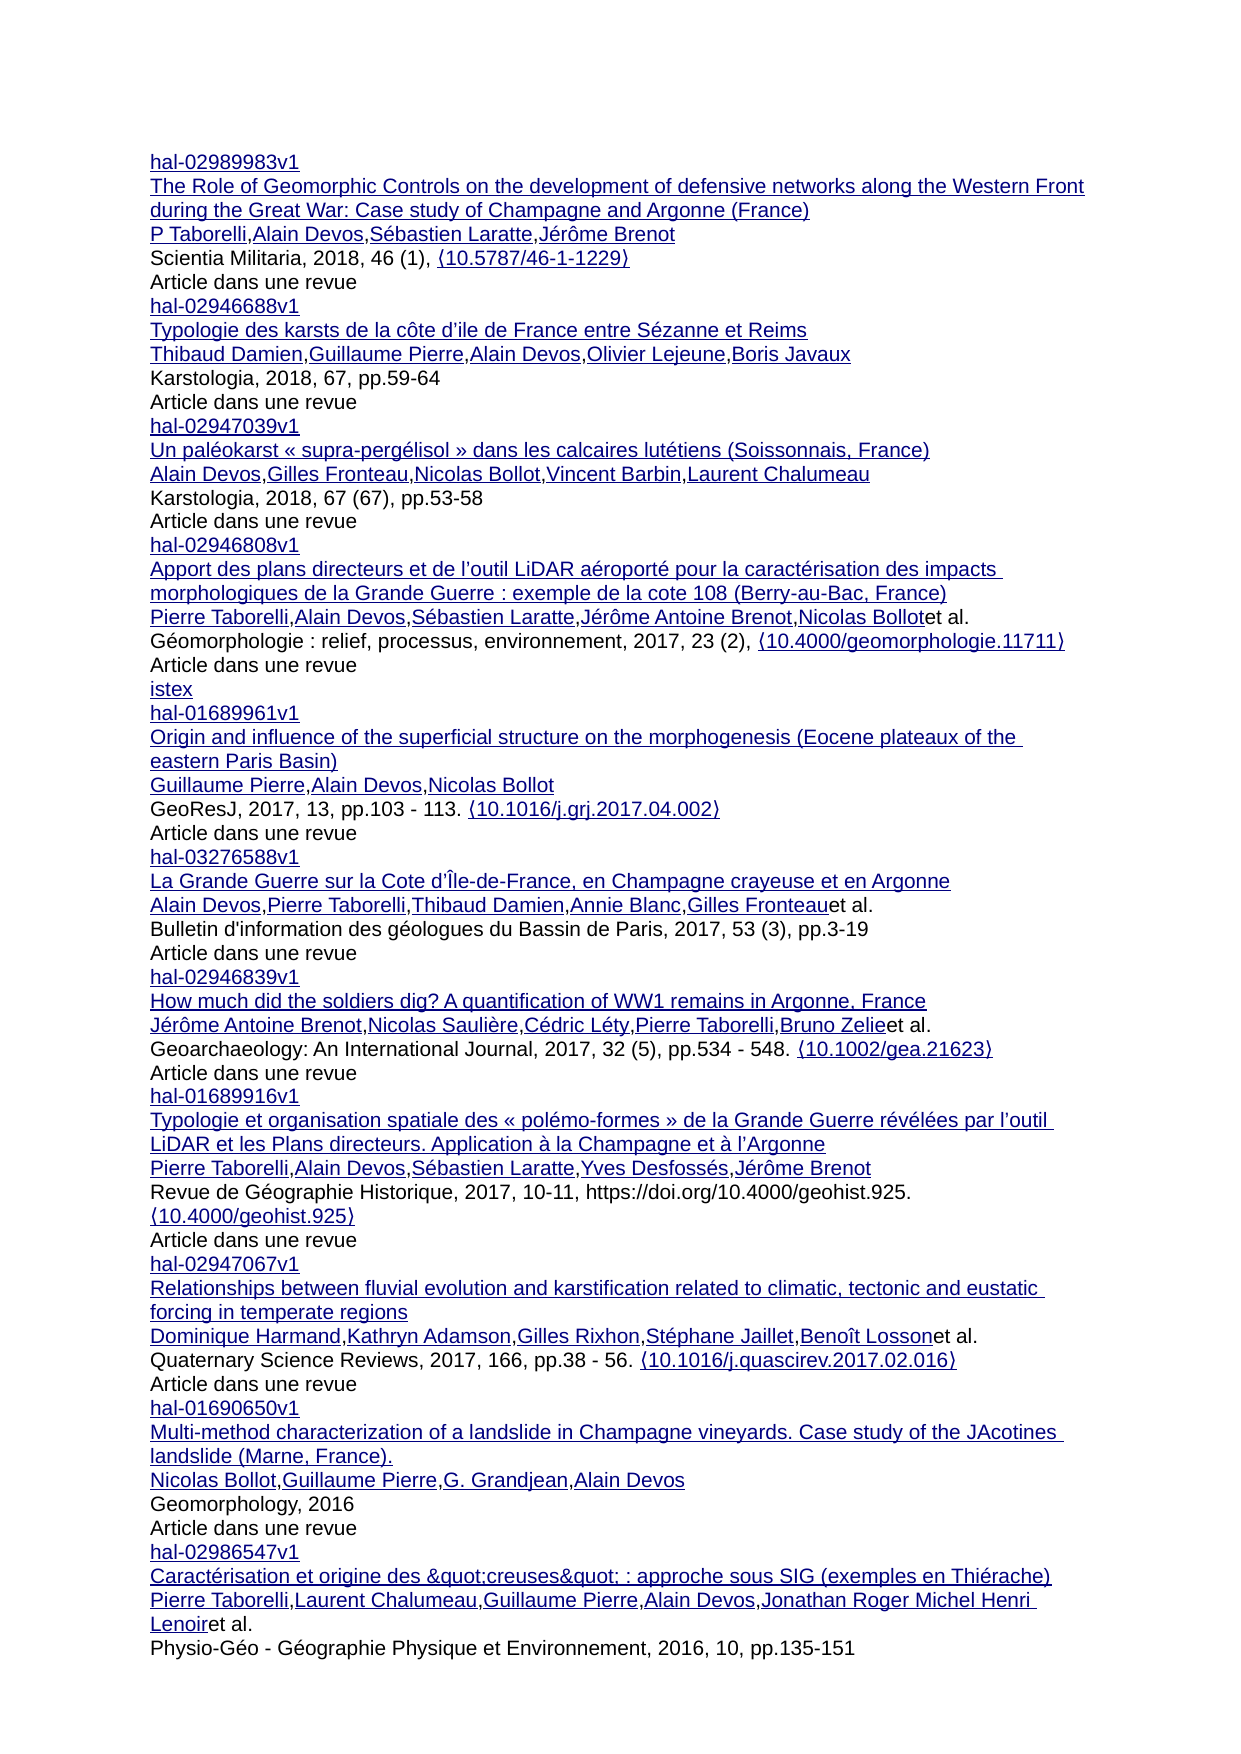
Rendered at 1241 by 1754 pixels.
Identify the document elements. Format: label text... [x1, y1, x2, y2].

table_cell Typologie des karsts de la côte d’ile de France entre Sézanne et Reims Thibaud Damien,Guillaume Pierre,Alain Devos,Olivier Lejeune,Boris Javaux Karstologia, 2018, 67, pp.59-64 Article dans une revue hal-02947039v1 [150, 318, 1090, 437]
table_cell Relationships between fluvial evolution and karstification related to climatic, tectonic and eustatic forcing in temperate regions Dominique Harmand,Kathryn Adamson,Gilles Rixhon,Stéphane Jaillet,Benoît Lossonet al. Quaternary Science Reviews, 2017, 166, pp.38 - 56. ⟨10.1016/j.quascirev.2017.02.016⟩ Article dans une revue hal-01690650v1 [150, 1276, 1090, 1420]
table_cell Typologie et organisation spatiale des « polémo-formes » de la Grande Guerre révélées par l’outil LiDAR et les Plans directeurs. Application à la Champagne et à l’Argonne Pierre Taborelli,Alain Devos,Sébastien Laratte,Yves Desfossés,Jérôme Brenot Revue de Géographie Historique, 2017, 10-11, https://doi.org/10.4000/geohist.925. ⟨10.4000/geohist.925⟩ Article dans une revue hal-02947067v1 [150, 1108, 1090, 1276]
table_cell Multi-method characterization of a landslide in Champagne vineyards. Case study of the JAcotines landslide (Marne, France). Nicolas Bollot,Guillaume Pierre,G. Grandjean,Alain Devos Geomorphology, 2016 Article dans une revue hal-02986547v1 [150, 1420, 1090, 1563]
table_cell La Grande Guerre sur la Cote d’Île-de-France, en Champagne crayeuse et en Argonne Alain Devos,Pierre Taborelli,Thibaud Damien,Annie Blanc,Gilles Fronteauet al. Bulletin d'information des géologues du Bassin de Paris, 2017, 53 (3), pp.3-19 Article dans une revue hal-02946839v1 [150, 869, 1090, 988]
table_cell How much did the soldiers dig? A quantification of WW1 remains in Argonne, France Jérôme Antoine Brenot,Nicolas Saulière,Cédric Léty,Pierre Taborelli,Bruno Zelieet al. Geoarchaeology: An International Journal, 2017, 32 (5), pp.534 - 548. ⟨10.1002/gea.21623⟩ Article dans une revue hal-01689916v1 [150, 989, 1090, 1108]
table_cell Caractérisation et origine des &quot;creuses&quot; : approche sous SIG (exemples en Thiérache) Pierre Taborelli,Laurent Chalumeau,Guillaume Pierre,Alain Devos,Jonathan Roger Michel Henri Lenoiret al. Physio-Géo - Géographie Physique et Environnement, 2016, 10, pp.135-151 [150, 1564, 1090, 1659]
table_cell Un paléokarst « supra-pergélisol » dans les calcaires lutétiens (Soissonnais, France) Alain Devos,Gilles Fronteau,Nicolas Bollot,Vincent Barbin,Laurent Chalumeau Karstologia, 2018, 67 (67), pp.53-58 Article dans une revue hal-02946808v1 [150, 438, 1090, 557]
table_cell hal-02989983v1 [150, 150, 1090, 174]
table_cell Apport des plans directeurs et de l’outil LiDAR aéroporté pour la caractérisation des impacts morphologiques de la Grande Guerre : exemple de la cote 108 (Berry‑au‑Bac, France) Pierre Taborelli,Alain Devos,Sébastien Laratte,Jérôme Antoine Brenot,Nicolas Bollotet al. Géomorphologie : relief, processus, environnement, 2017, 23 (2), ⟨10.4000/geomorphologie.11711⟩ Article dans une revue istex hal-01689961v1 [150, 557, 1090, 725]
table_cell The Role of Geomorphic Controls on the development of defensive networks along the Western Front during the Great War: Case study of Champagne and Argonne (France) P Taborelli,Alain Devos,Sébastien Laratte,Jérôme Brenot Scientia Militaria, 2018, 46 (1), ⟨10.5787/46-1-1229⟩ Article dans une revue hal-02946688v1 [150, 174, 1090, 318]
table_cell Origin and influence of the superficial structure on the morphogenesis (Eocene plateaux of the eastern Paris Basin) Guillaume Pierre,Alain Devos,Nicolas Bollot GeoResJ, 2017, 13, pp.103 - 113. ⟨10.1016/j.grj.2017.04.002⟩ Article dans une revue hal-03276588v1 [150, 725, 1090, 869]
